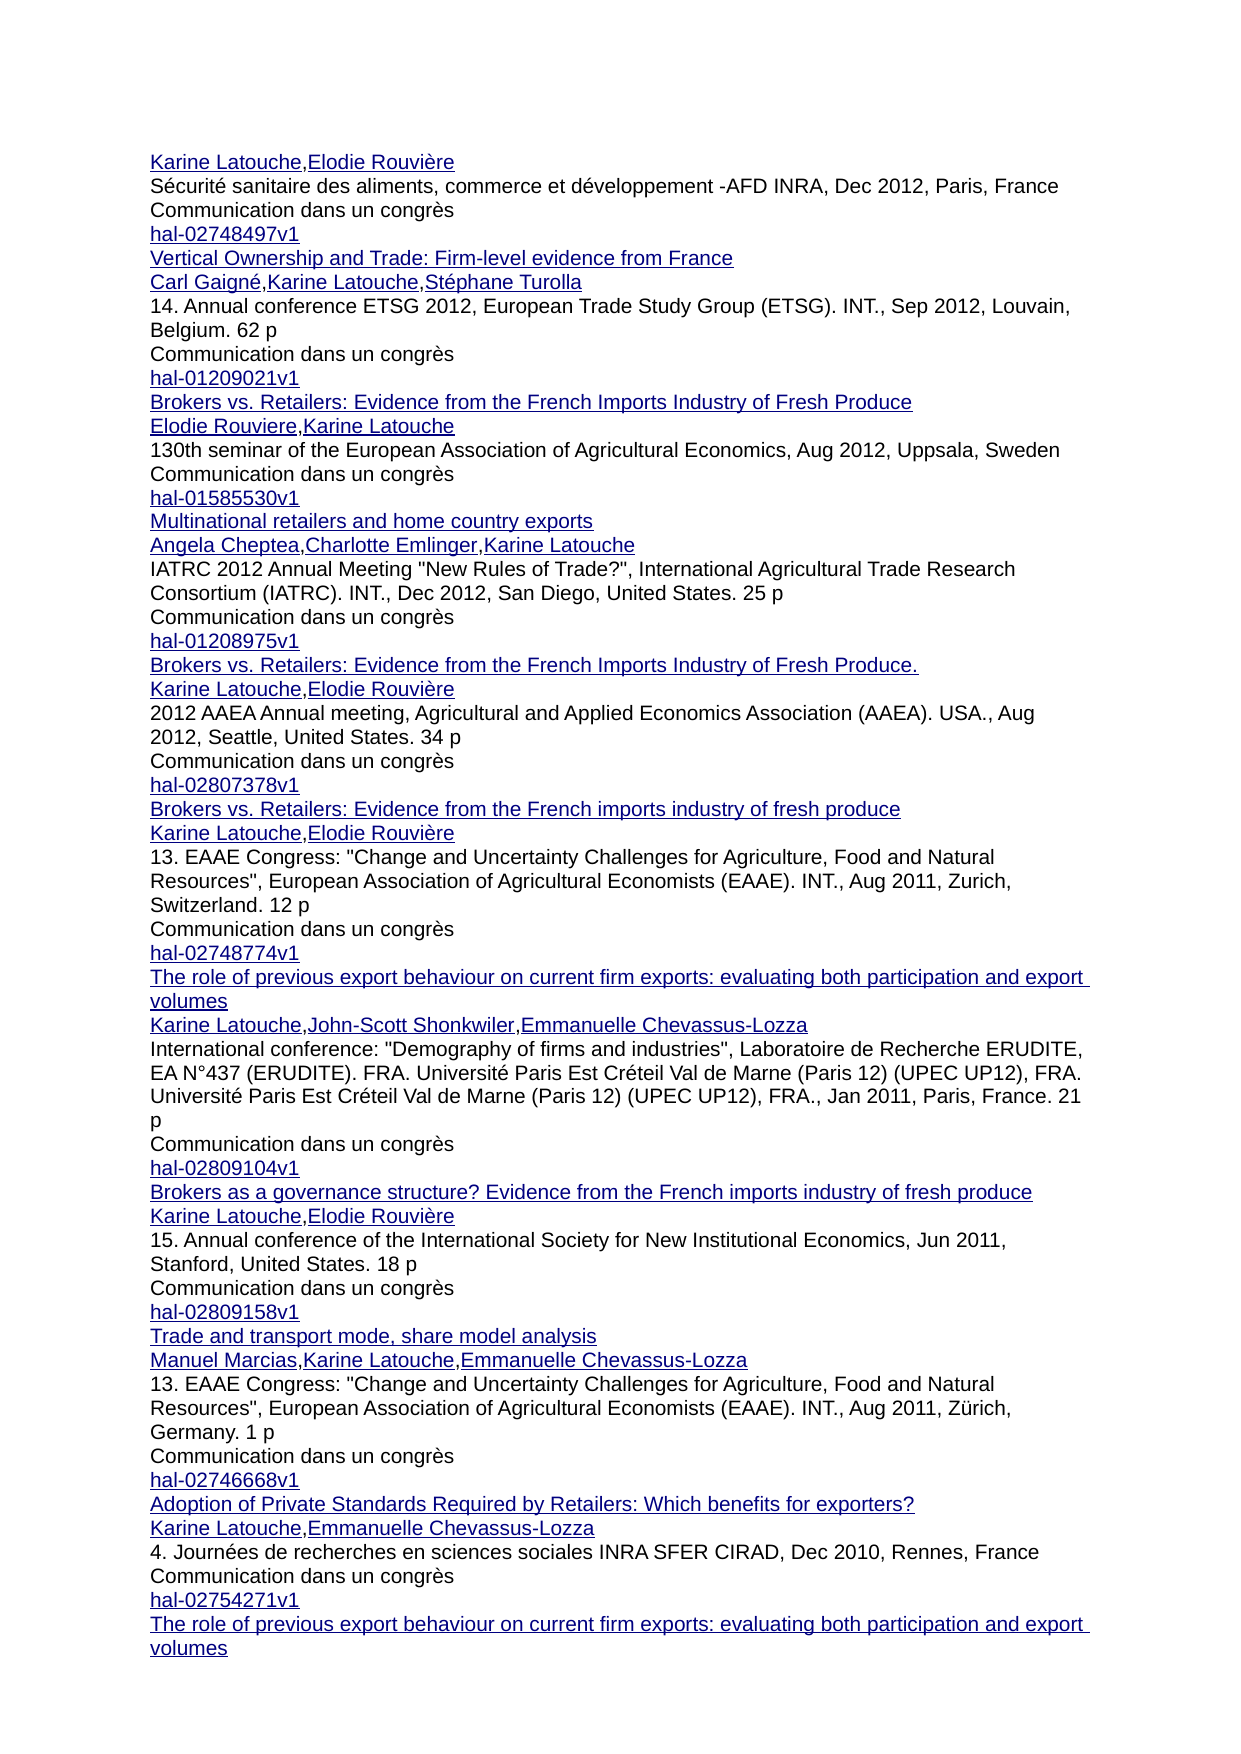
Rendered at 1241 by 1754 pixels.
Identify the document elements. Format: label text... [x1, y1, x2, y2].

table_cell Brokers vs. Retailers: Evidence from the French Imports Industry of Fresh Produce. Karine Latouche,Elodie Rouvière 2012 AAEA Annual meeting, Agricultural and Applied Economics Association (AAEA). USA., Aug 2012, Seattle, United States. 34 p Communication dans un congrès hal-02807378v1 [150, 653, 1090, 797]
table_cell Brokers vs. Retailers: Evidence from the French imports industry of fresh produce Karine Latouche,Elodie Rouvière 13. EAAE Congress: "Change and Uncertainty Challenges for Agriculture, Food and Natural Resources", European Association of Agricultural Economists (EAAE). INT., Aug 2011, Zurich, Switzerland. 12 p Communication dans un congrès hal-02748774v1 [150, 797, 1090, 964]
table_cell The role of previous export behaviour on current firm exports: evaluating both participation and export [150, 1611, 1090, 1632]
table_cell Multinational retailers and home country exports Angela Cheptea,Charlotte Emlinger,Karine Latouche IATRC 2012 Annual Meeting "New Rules of Trade?", International Agricultural Trade Research Consortium (IATRC). INT., Dec 2012, San Diego, United States. 25 p Communication dans un congrès hal-01208975v1 [150, 509, 1090, 653]
table_cell volumes Karine Latouche,John-Scott Shonkwiler,Emmanuelle Chevassus-Lozza International conference: "Demography of firms and industries", Laboratoire de Recherche ERUDITE, EA N°437 (ERUDITE). FRA. Université Paris Est Créteil Val de Marne (Paris 12) (UPEC UP12), FRA. Université Paris Est Créteil Val de Marne (Paris 12) (UPEC UP12), FRA., Jan 2011, Paris, France. 21 p Communication dans un congrès hal-02809104v1 [150, 987, 1090, 1180]
table_cell Trade and transport mode, share model analysis Manuel Marcias,Karine Latouche,Emmanuelle Chevassus-Lozza 13. EAAE Congress: "Change and Uncertainty Challenges for Agriculture, Food and Natural Resources", European Association of Agricultural Economists (EAAE). INT., Aug 2011, Zürich, Germany. 1 p Communication dans un congrès hal-02746668v1 [150, 1324, 1090, 1492]
table_cell Karine Latouche,Elodie Rouvière Sécurité sanitaire des aliments, commerce et développement -AFD INRA, Dec 2012, Paris, France Communication dans un congrès hal-02748497v1 [150, 150, 1090, 246]
table_cell Brokers vs. Retailers: Evidence from the French Imports Industry of Fresh Produce Elodie Rouviere,Karine Latouche 130th seminar of the European Association of Agricultural Economics, Aug 2012, Uppsala, Sweden Communication dans un congrès hal-01585530v1 [150, 390, 1090, 509]
table_cell Vertical Ownership and Trade: Firm-level evidence from France Carl Gaigné,Karine Latouche,Stéphane Turolla 14. Annual conference ETSG 2012, European Trade Study Group (ETSG). INT., Sep 2012, Louvain, Belgium. 62 p Communication dans un congrès hal-01209021v1 [150, 246, 1090, 389]
table_cell Adoption of Private Standards Required by Retailers: Which benefits for exporters? Karine Latouche,Emmanuelle Chevassus-Lozza 4. Journées de recherches en sciences sociales INRA SFER CIRAD, Dec 2010, Rennes, France Communication dans un congrès hal-02754271v1 [150, 1492, 1090, 1611]
table_cell Brokers as a governance structure? Evidence from the French imports industry of fresh produce Karine Latouche,Elodie Rouvière 15. Annual conference of the International Society for New Institutional Economics, Jun 2011, Stanford, United States. 18 p Communication dans un congrès hal-02809158v1 [150, 1180, 1090, 1324]
table_cell volumes [150, 1633, 1090, 1659]
table_cell The role of previous export behaviour on current firm exports: evaluating both participation and export [150, 965, 1090, 986]
